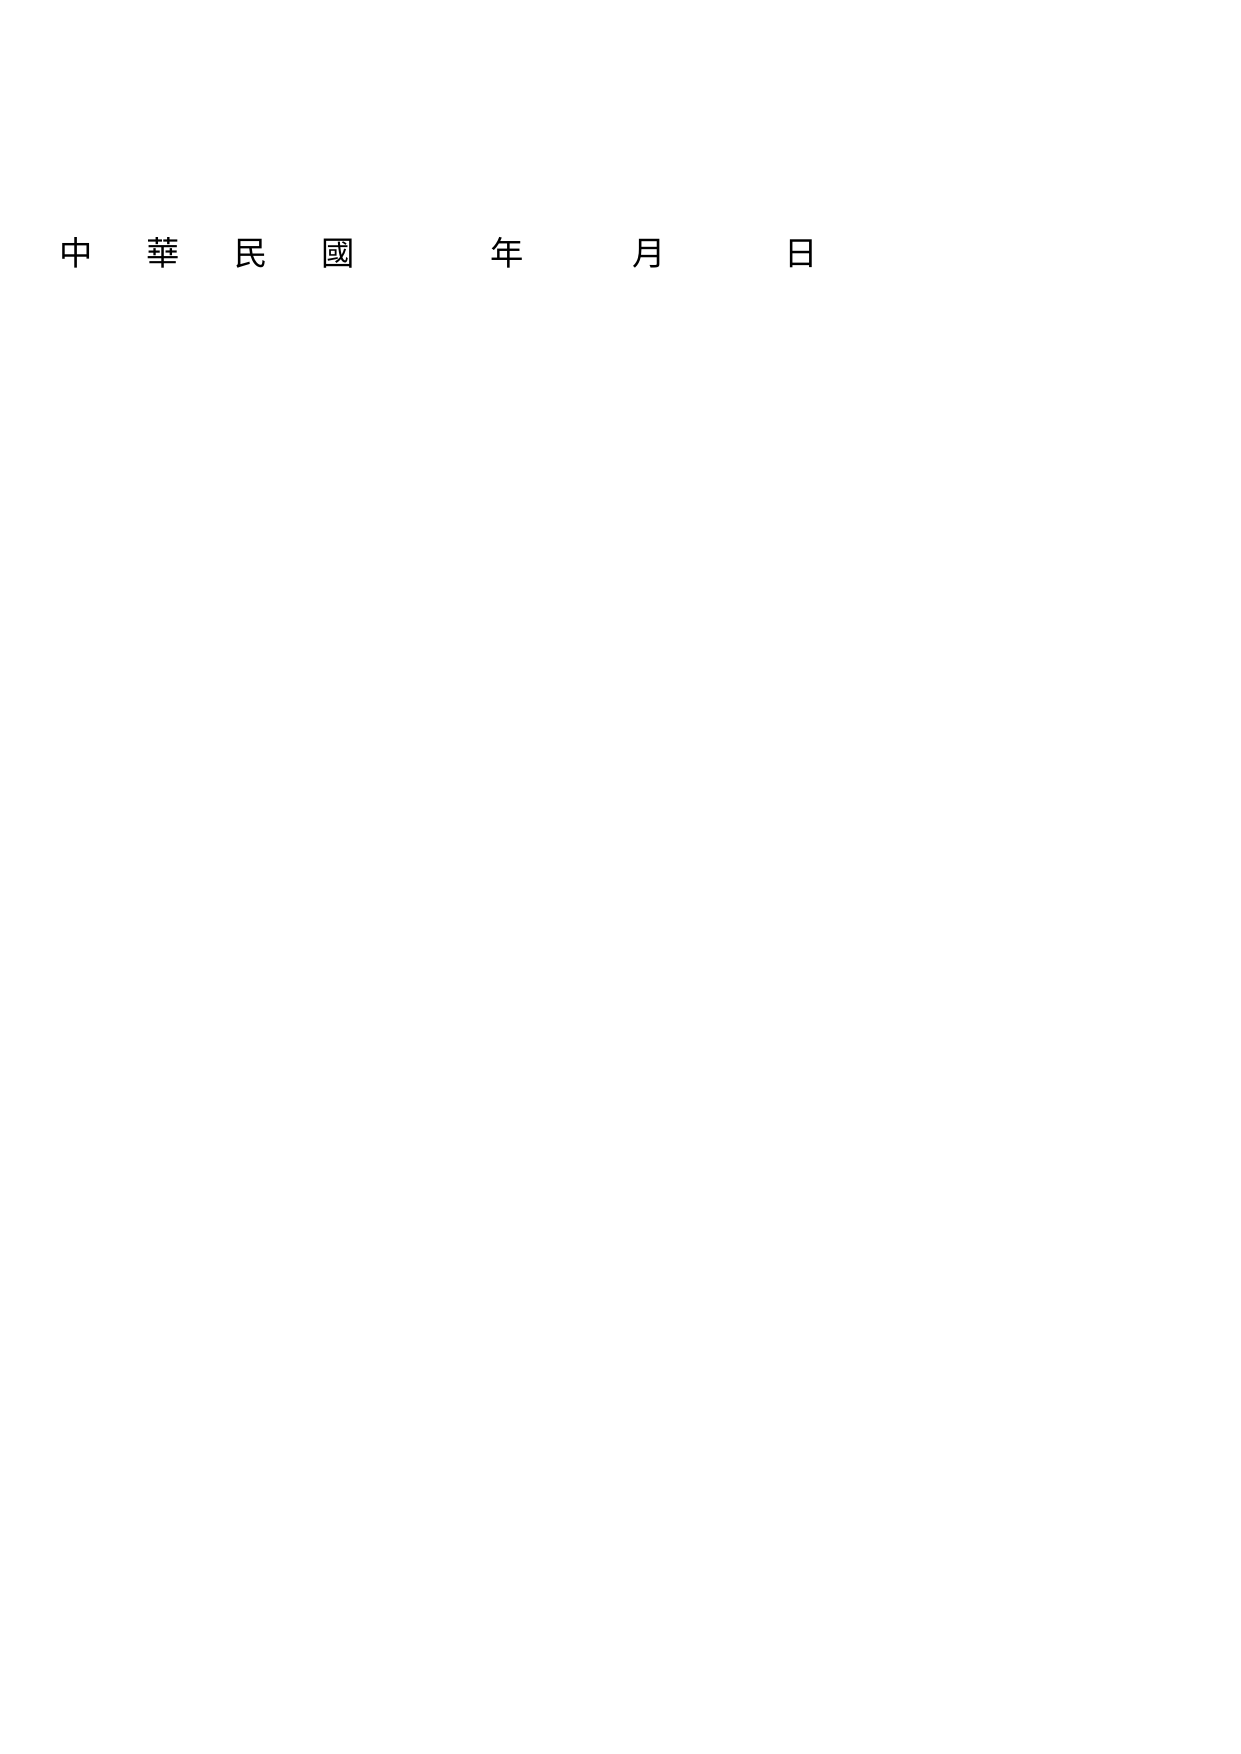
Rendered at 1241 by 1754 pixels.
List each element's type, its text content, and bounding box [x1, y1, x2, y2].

text 中 華 民 國 年 月 日 [59, 227, 1181, 275]
